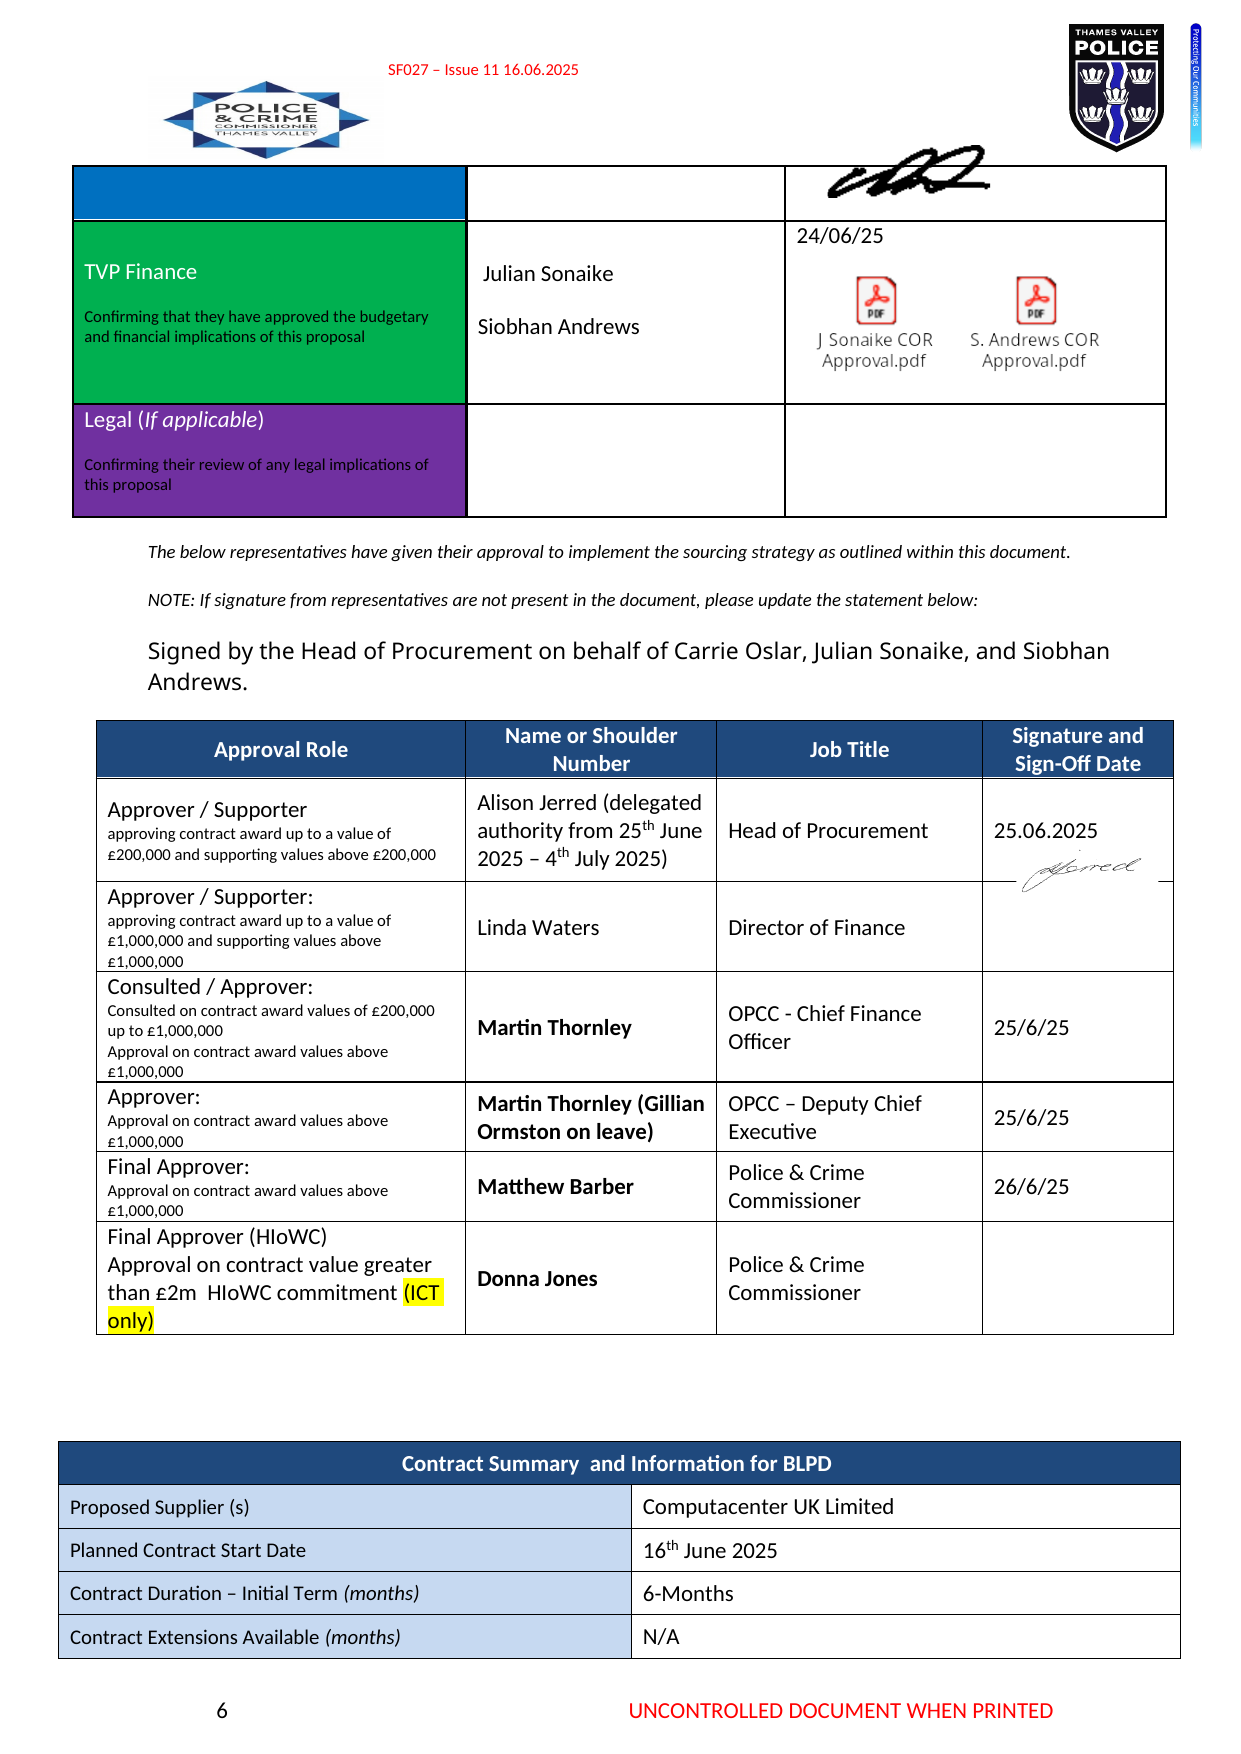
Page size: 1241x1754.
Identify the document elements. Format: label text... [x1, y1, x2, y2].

table_cell [468, 405, 784, 516]
table_cell 16th June 2025 [632, 1529, 1180, 1571]
table_cell 24/06/25 [786, 222, 1165, 403]
table_cell 6-Months [632, 1572, 1180, 1614]
table_cell Final Approver (HIoWC) Approval on contract value greater than £2m HIoWC commitment (ICT only) [97, 1222, 465, 1334]
text Signed by the Head of Procurement on behalf of Carrie Oslar, Julian Sonaike, and Siobhan Andrews. [148, 635, 1122, 697]
table_cell 25/6/25 [983, 1083, 1173, 1151]
table_cell TVP Finance Confirming that they have approved the budgetary and financial implications of this proposal [74, 222, 465, 403]
table_cell Approver: Approval on contract award values above £1,000,000 [97, 1083, 465, 1151]
table_cell Approver / Supporter approving contract award up to a value of £200,000 and supporting values above £200,000 [97, 779, 465, 881]
table_cell Martin Thornley (Gillian Ormston on leave) [466, 1083, 716, 1151]
table_cell Police & Crime Commissioner [717, 1222, 982, 1334]
table_cell 26/6/25 [983, 1152, 1173, 1221]
table_cell Contract Extensions Available (months) [59, 1615, 631, 1658]
table_cell Approver / Supporter: approving contract award up to a value of £1,000,000 and supporting values above £1,000,000 [97, 882, 465, 971]
table_cell [786, 405, 1165, 516]
table_cell Computacenter UK Limited [632, 1485, 1180, 1528]
table_cell Alison Jerred (delegated authority from 25th June 2025 – 4th July 2025) [466, 779, 716, 881]
table_header Contract Summary and Information for BLPD [59, 1442, 1180, 1484]
table_cell Linda Waters [466, 882, 716, 971]
table_cell Donna Jones [466, 1222, 716, 1334]
table_cell 25.06.2025 [983, 779, 1173, 881]
table_cell OPCC – Deputy Chief Executive [717, 1083, 982, 1151]
table_cell Final Approver: Approval on contract award values above £1,000,000 [97, 1152, 465, 1221]
table_cell Legal (If applicable) Confirming their review of any legal implications of this proposal [74, 405, 465, 516]
table_header Approval Role [97, 721, 465, 777]
table_cell Planned Contract Start Date [59, 1529, 631, 1571]
text The below representatives have given their approval to implement the sourcing strategy as outlined within this document. [148, 541, 1122, 563]
table_cell [983, 882, 1173, 971]
table_cell Proposed Supplier (s) [59, 1485, 631, 1528]
table_cell Martin Thornley [466, 972, 716, 1081]
table_cell [983, 1222, 1173, 1334]
table_header Name or Shoulder Number [466, 721, 716, 777]
table_cell OPCC - Chief Finance Officer [717, 972, 982, 1081]
table_cell N/A [632, 1615, 1180, 1658]
table_header Signature and Sign-Off Date [983, 721, 1173, 777]
table_cell Consulted / Approver: Consulted on contract award values of £200,000 up to £1,000,000 Approval on contract award values above £1,000,000 [97, 972, 465, 1081]
table_cell Director of Finance [717, 882, 982, 971]
table_cell Julian Sonaike Siobhan Andrews [468, 222, 784, 403]
table_cell Police & Crime Commissioner [717, 1152, 982, 1221]
text NOTE: If signature from representatives are not present in the document, please update the statement below: [148, 588, 1122, 611]
table_header Job Title [717, 721, 982, 777]
table_cell [786, 167, 1165, 219]
table_cell [74, 167, 465, 219]
table_cell Matthew Barber [466, 1152, 716, 1221]
table_cell Contract Duration – Initial Term (months) [59, 1572, 631, 1614]
table_cell [468, 167, 784, 219]
table_cell Head of Procurement [717, 779, 982, 881]
table_cell 25/6/25 [983, 972, 1173, 1081]
